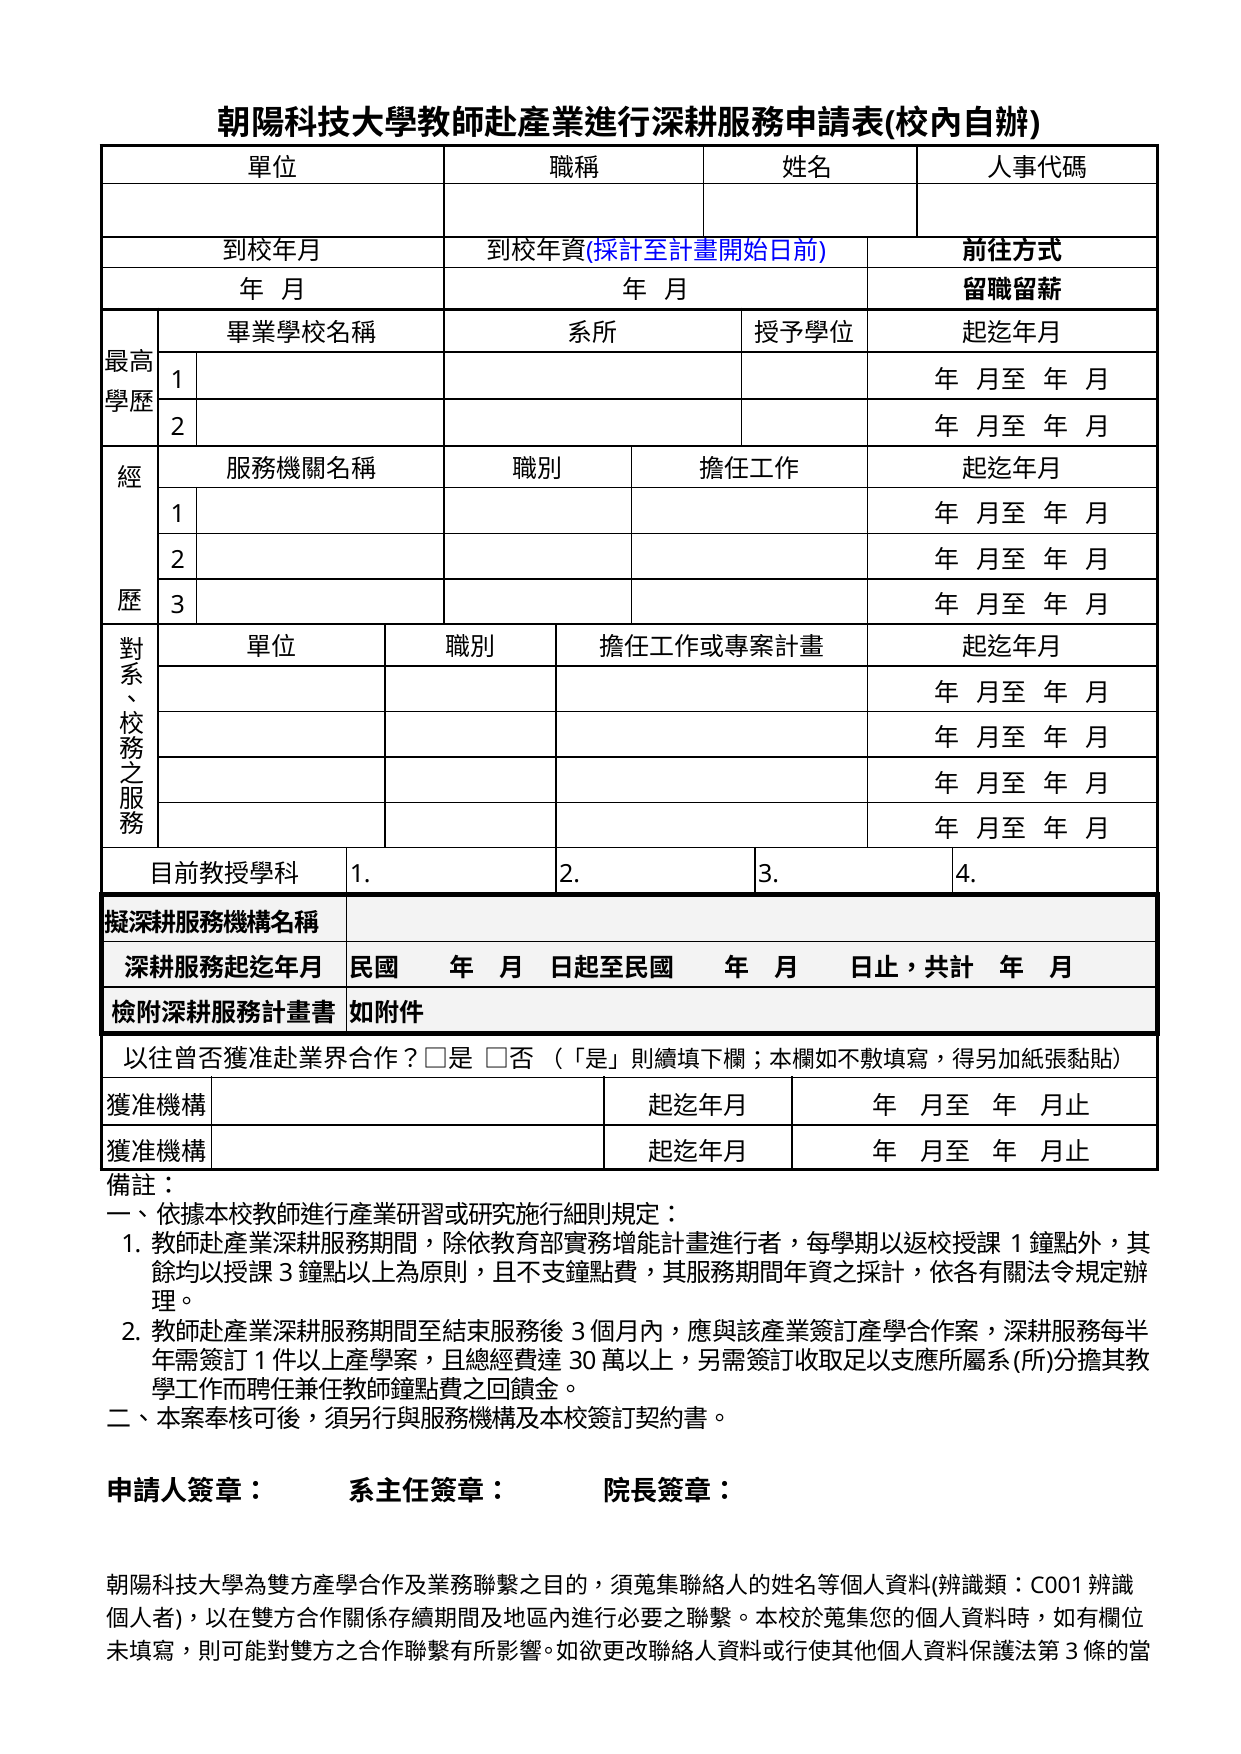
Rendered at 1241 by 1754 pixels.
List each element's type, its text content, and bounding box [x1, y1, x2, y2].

table_cell 年 月至 年 月 [868, 353, 1156, 398]
table_cell [445, 353, 741, 398]
table_cell [159, 803, 384, 847]
table_cell [386, 712, 555, 756]
text 二、本案奉核可後，須另行與服務機構及本校簽訂契約書。 [106, 1404, 1152, 1433]
table_cell 目前教授學科 [103, 848, 346, 892]
table_cell [212, 1078, 603, 1124]
table_cell 以往曾否獲准赴業界合作？□是 □否 （「是」則續填下欄；本欄如不敷填寫，得另加紙張黏貼） [103, 1036, 1156, 1076]
table_cell 服務機關名稱 [159, 447, 443, 487]
table_header 單位 [103, 147, 443, 183]
table_cell [445, 580, 631, 623]
table_cell [197, 580, 443, 623]
table_cell 年 月至 年 月止 [793, 1126, 1156, 1168]
table_cell 畢業學校名稱 [159, 311, 443, 351]
table_cell 年 月至 年 月 [868, 580, 1156, 623]
table_cell [918, 184, 1156, 236]
table_cell 年 月至 年 月 [868, 803, 1156, 847]
table_cell 對系、校務之服務 [103, 625, 157, 847]
table_cell 年 月至 年 月 [868, 400, 1156, 445]
table_cell 4. [953, 848, 1156, 892]
table_cell 3 [159, 580, 196, 623]
table_cell [103, 184, 443, 236]
table_cell 1 [159, 488, 196, 533]
table_cell [197, 400, 443, 445]
table_cell [212, 1126, 603, 1168]
table_cell 年 月 [103, 268, 443, 308]
text 朝陽科技大學為雙方產學合作及業務聯繫之目的，須蒐集聯絡人的姓名等個人資料(辨識類：C001辨識個人者)，以在雙方合作關係存續期間及地區內進行必要之聯繫。本校於蒐集您的個人資料時，如有欄位未填寫，則可能對雙方之合作聯繫有所影響。如欲更改聯絡人資料或行使其他個人資料保護法第3條的當 [106, 1567, 1152, 1667]
table_cell 起迄年月 [868, 311, 1156, 351]
table_cell 起迄年月 [605, 1078, 791, 1124]
text 備註： [106, 1171, 1152, 1200]
table_cell 年 月至 年 月 [868, 712, 1156, 756]
table_header 姓名 [704, 147, 916, 183]
table_cell [197, 534, 443, 578]
table_header 職稱 [445, 147, 703, 183]
table_cell [445, 400, 741, 445]
table_cell [742, 400, 867, 445]
list 教師赴產業深耕服務期間至結束服務後3個月內，應與該產業簽訂產學合作案，深耕服務每半年需簽訂1件以上產學案，且總經費達30萬以上，另需簽訂收取足以支應所屬系(所)分擔其教學工作而聘任兼任教師鐘點費之回饋金。 [121, 1317, 1152, 1404]
table_cell 職別 [386, 625, 555, 665]
table_cell 經 歷 [103, 447, 157, 623]
table_cell 留職留薪 [868, 268, 1156, 308]
table_cell 起迄年月 [868, 625, 1156, 665]
table_cell 年 月至 年 月 [868, 667, 1156, 711]
text 朝陽科技大學教師赴產業進行深耕服務申請表(校內自辦) [106, 95, 1152, 144]
table_cell 到校年資(採計至計畫開始日前) [445, 238, 867, 267]
table_cell [632, 580, 867, 623]
table_cell [386, 803, 555, 847]
table_cell [445, 534, 631, 578]
table_cell [557, 667, 867, 711]
table_cell [704, 184, 916, 236]
table_cell 年 月至 年 月 [868, 534, 1156, 578]
table_cell [197, 353, 443, 398]
table_cell 最高學歷 [103, 311, 157, 445]
table_cell [557, 758, 867, 802]
table_cell [632, 488, 867, 533]
table_cell 授予學位 [742, 311, 867, 351]
table_cell [632, 534, 867, 578]
table_cell 檢附深耕服務計畫書 [104, 988, 346, 1031]
table_cell 3. [756, 848, 952, 892]
table_cell 擬深耕服務機構名稱 [104, 897, 346, 941]
table_cell 1. [347, 848, 555, 892]
table_cell 到校年月 [103, 238, 443, 267]
table_cell [557, 712, 867, 756]
table_cell 年 月 [445, 268, 867, 308]
table_cell 擔任工作或專案計畫 [557, 625, 867, 665]
table_cell [386, 667, 555, 711]
table_cell 起迄年月 [868, 447, 1156, 487]
table_cell [159, 667, 384, 711]
table_cell [386, 758, 555, 802]
table_cell 民國 年 月 日起至民國 年 月 日止，共計 年 月 [347, 942, 1155, 986]
table_cell 職別 [445, 447, 631, 487]
table_cell 2 [159, 400, 196, 445]
list 教師赴產業深耕服務期間，除依教育部實務增能計畫進行者，每學期以返校授課1鐘點外，其餘均以授課3鐘點以上為原則，且不支鐘點費，其服務期間年資之採計，依各有關法令規定辦理。 [121, 1229, 1152, 1317]
table_cell 單位 [159, 625, 384, 665]
table_cell 年 月至 年 月止 [793, 1078, 1156, 1124]
table_cell [197, 488, 443, 533]
list 依據本校教師進行產業研習或研究施行細則規定： [106, 1200, 1152, 1229]
table_cell 1 [159, 353, 196, 398]
table_cell 如附件 [347, 988, 1155, 1031]
table_cell 獲准機構 [103, 1126, 211, 1168]
table_cell 前往方式 [868, 238, 1156, 267]
table_cell 深耕服務起迄年月 [104, 942, 346, 986]
table_cell [159, 758, 384, 802]
table_cell [347, 897, 1155, 941]
text 申請人簽章： 系主任簽章： 院長簽章： [106, 1471, 1152, 1508]
table_cell 2 [159, 534, 196, 578]
table_cell [445, 488, 631, 533]
table_cell 年 月至 年 月 [868, 488, 1156, 533]
table_cell 擔任工作 [632, 447, 867, 487]
table_cell [742, 353, 867, 398]
table_cell [557, 803, 867, 847]
table_cell 系所 [445, 311, 741, 351]
table_cell 獲准機構 [103, 1078, 211, 1124]
table_cell [445, 184, 703, 236]
table_cell [159, 712, 384, 756]
table_header 人事代碼 [918, 147, 1156, 183]
table_cell 2. [557, 848, 754, 892]
table_cell 年 月至 年 月 [868, 758, 1156, 802]
table_cell 起迄年月 [605, 1126, 791, 1168]
